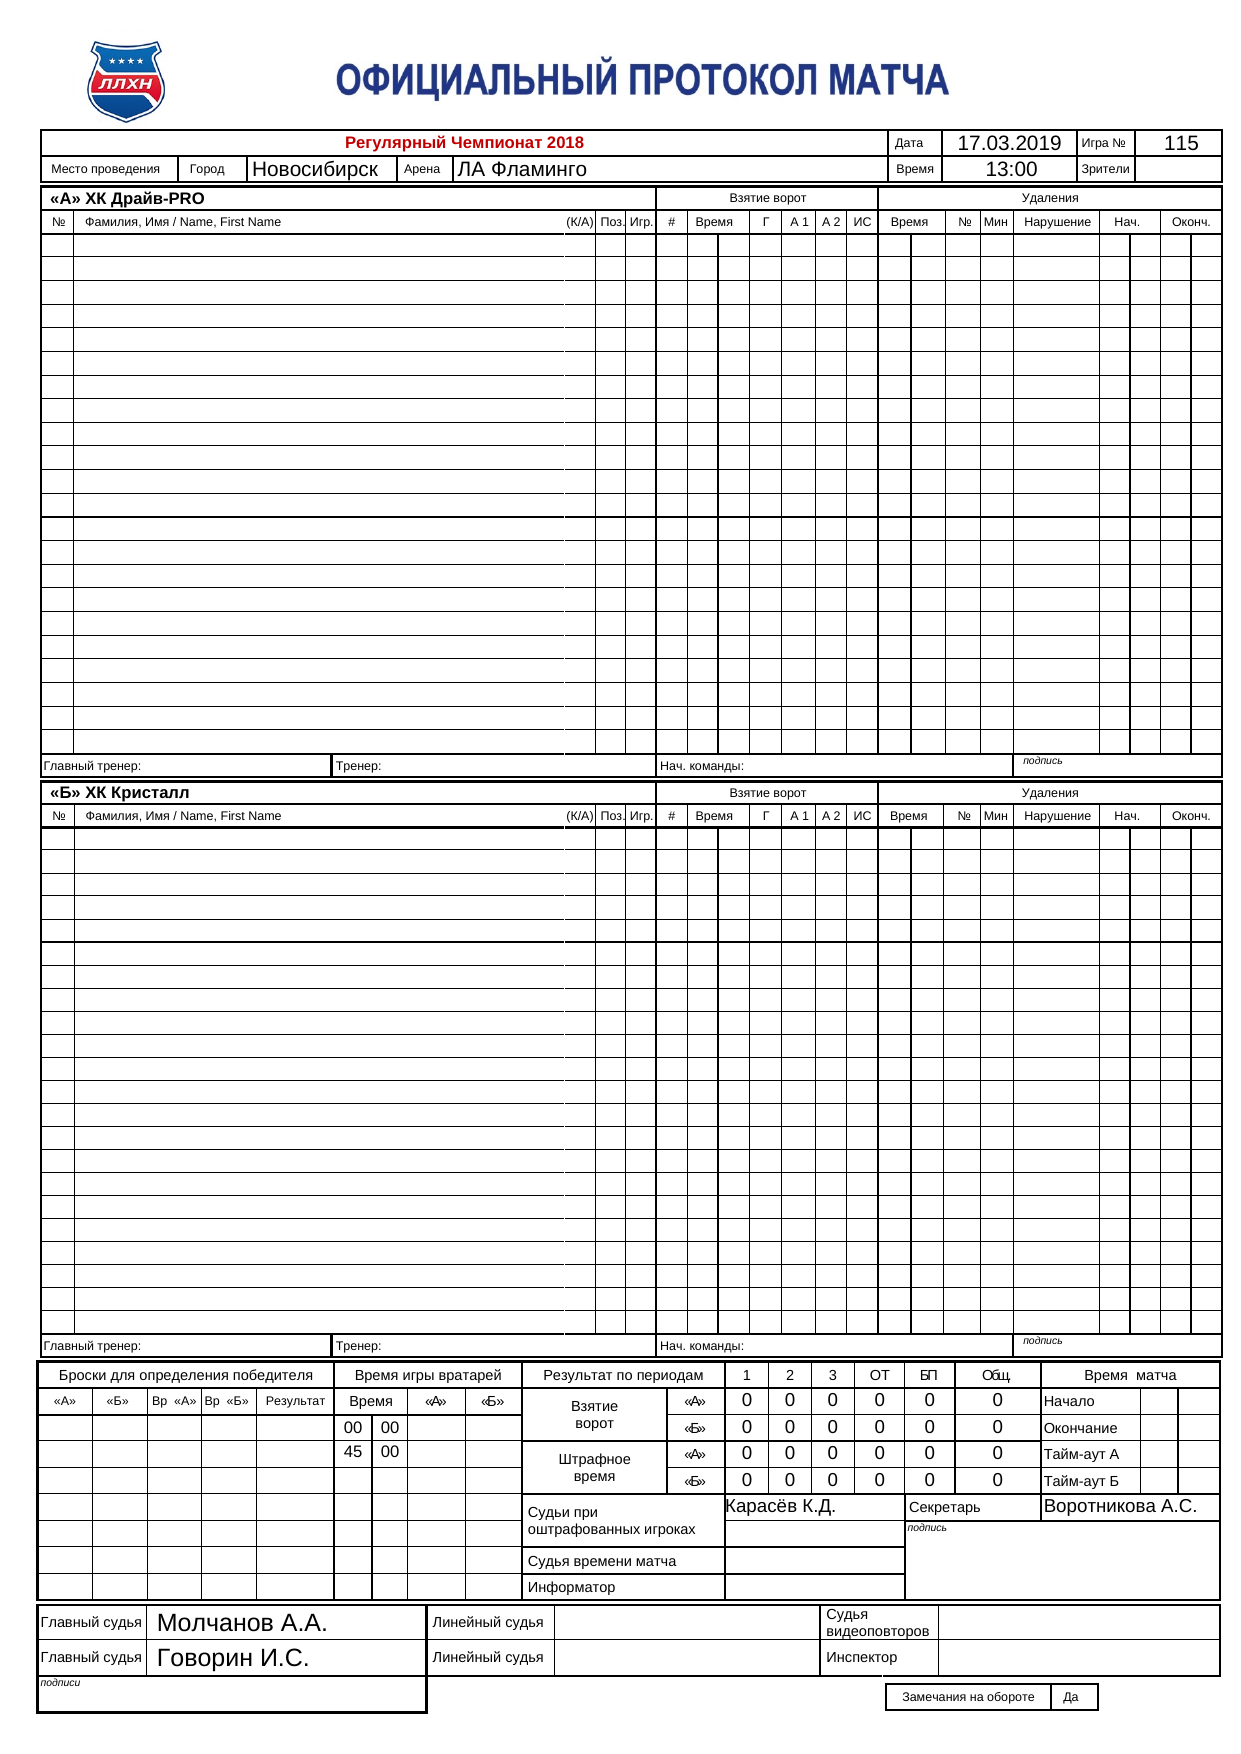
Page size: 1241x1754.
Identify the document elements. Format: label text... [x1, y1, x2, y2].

table_cell [1014, 470, 1099, 493]
table_cell [944, 989, 980, 1011]
table_cell [1100, 1150, 1129, 1172]
table_cell [1131, 850, 1160, 872]
table_cell [1014, 1127, 1099, 1149]
table_cell [74, 446, 564, 469]
table_cell [596, 494, 625, 516]
table_cell [946, 399, 980, 422]
table_cell [626, 1035, 655, 1057]
table_cell [596, 235, 625, 256]
table_cell [688, 470, 717, 493]
table_cell [565, 730, 595, 753]
table_cell [782, 636, 815, 658]
table_cell [782, 494, 815, 516]
table_cell [74, 636, 564, 658]
table_cell [1131, 376, 1160, 398]
table_header Результат по периодам [523, 1363, 724, 1387]
table_cell [1131, 966, 1160, 987]
table_cell [1014, 518, 1099, 540]
table_cell [981, 612, 1013, 634]
table_cell [1100, 1104, 1129, 1126]
table_cell [657, 1035, 687, 1057]
table_cell подпись [1014, 1335, 1221, 1356]
table_header Общ. [956, 1363, 1040, 1387]
table_cell [565, 1311, 595, 1333]
table_cell [944, 1196, 980, 1218]
table_cell [428, 1677, 882, 1711]
table_cell [816, 376, 846, 398]
table_cell [257, 1547, 333, 1573]
table_cell [719, 1058, 749, 1079]
table_cell [42, 541, 73, 564]
table_cell [1192, 1081, 1221, 1103]
table_cell [626, 1242, 655, 1264]
table_header Время игры вратарей [335, 1363, 521, 1387]
table_cell (К/А) [565, 211, 595, 233]
table_cell [1161, 612, 1190, 634]
table_cell [75, 1173, 564, 1195]
table_cell [42, 659, 73, 682]
table_cell [912, 1104, 943, 1126]
table_cell [816, 1219, 846, 1241]
table_cell [750, 1058, 781, 1079]
table_cell [1161, 541, 1190, 564]
table_cell [202, 1574, 256, 1599]
table_cell [1131, 588, 1160, 611]
table_cell [782, 1242, 815, 1264]
table_cell [816, 707, 846, 729]
table_cell [565, 707, 595, 729]
table_cell [816, 896, 846, 918]
table_cell [944, 1035, 980, 1057]
table_cell [946, 423, 980, 445]
table_cell [42, 707, 73, 729]
table_header 17.03.2019 [943, 131, 1076, 155]
table_cell [750, 612, 781, 634]
table_cell [202, 1547, 256, 1573]
table_cell [981, 565, 1013, 587]
table_header 115 [1136, 131, 1221, 155]
table_cell [816, 423, 846, 445]
table_cell [1100, 850, 1129, 872]
table_cell [847, 612, 877, 634]
table_cell [42, 257, 73, 280]
table_cell [981, 1104, 1013, 1126]
table_cell 0 [956, 1442, 1040, 1467]
table_cell [1100, 565, 1129, 587]
table_cell [1100, 399, 1129, 422]
table_cell [42, 829, 74, 849]
table_cell Говорин И.С. [147, 1640, 425, 1675]
table_cell [148, 1574, 201, 1599]
table_cell [42, 1219, 74, 1241]
table_cell [1141, 1415, 1177, 1440]
table_cell [42, 683, 73, 706]
table_cell [75, 1219, 564, 1241]
table_cell [555, 1606, 819, 1639]
table_cell [657, 1311, 687, 1333]
table_cell [688, 281, 717, 303]
table_cell [1161, 1035, 1190, 1057]
table_cell [719, 565, 749, 587]
table_cell [596, 305, 625, 327]
table_cell ЛА Фламинго [454, 157, 887, 181]
table_cell [596, 281, 625, 303]
table_cell [816, 850, 846, 872]
table_cell [75, 1288, 564, 1310]
table_cell [42, 850, 74, 872]
table_cell [782, 850, 815, 872]
table_cell 0 [905, 1389, 954, 1413]
table_cell подпись [1014, 755, 1221, 776]
table_cell [565, 446, 595, 469]
table_cell [1192, 446, 1221, 469]
table_header 2 [769, 1363, 811, 1387]
table_cell [1192, 1288, 1221, 1310]
table_cell [1161, 494, 1190, 516]
table_cell [565, 1288, 595, 1310]
table_cell [688, 1081, 717, 1103]
table_cell [879, 896, 910, 918]
table_cell Начало [1042, 1389, 1140, 1413]
table_cell [93, 1521, 147, 1546]
table_cell [1014, 565, 1099, 587]
table_cell [596, 446, 625, 469]
table_cell [408, 1494, 465, 1520]
table_cell [1161, 829, 1190, 849]
table_cell [596, 1150, 625, 1172]
table_cell [981, 376, 1013, 398]
table_cell [626, 730, 655, 753]
table_cell Время [879, 211, 945, 233]
table_cell [565, 636, 595, 658]
table_cell [1161, 874, 1190, 895]
table_cell [726, 1548, 904, 1573]
table_cell [912, 376, 945, 398]
table_cell [1131, 541, 1160, 564]
table_cell [657, 636, 687, 658]
table_cell [657, 470, 687, 493]
table_cell [1131, 470, 1160, 493]
table_cell [750, 943, 781, 964]
table_cell [1100, 612, 1129, 634]
table_cell [912, 518, 945, 540]
table_cell [1131, 328, 1160, 351]
table_cell [1131, 1150, 1160, 1172]
table_cell [946, 565, 980, 587]
table_cell [1014, 1288, 1099, 1310]
table_cell Поз. [596, 805, 625, 826]
table_cell [912, 328, 945, 351]
table_cell [688, 257, 717, 280]
table_cell [944, 1219, 980, 1241]
table_cell [42, 1196, 74, 1218]
table_cell [257, 1494, 333, 1520]
table_cell [912, 1196, 943, 1218]
table_cell [847, 683, 877, 706]
table_cell [750, 730, 781, 753]
table_cell [1100, 707, 1129, 729]
table_cell [1192, 920, 1221, 941]
table_cell [1192, 707, 1221, 729]
table_cell [657, 494, 687, 516]
table_cell [148, 1521, 201, 1546]
table_cell [719, 1104, 749, 1126]
table_cell Тренер: [333, 755, 655, 776]
table_cell [816, 920, 846, 941]
table_cell [782, 966, 815, 987]
table_cell [1100, 257, 1129, 280]
table_cell [657, 1265, 687, 1287]
table_cell [1179, 1441, 1219, 1467]
table_cell [879, 1288, 910, 1310]
table_cell [657, 850, 687, 872]
table_cell [816, 1104, 846, 1126]
table_cell [782, 1104, 815, 1126]
table_cell [782, 1127, 815, 1149]
table_cell [719, 1173, 749, 1195]
table_cell Судья видеоповторов [821, 1606, 938, 1639]
table_cell [847, 1288, 877, 1310]
table_cell Оконч. [1161, 211, 1221, 233]
table_cell [657, 1242, 687, 1264]
table_cell [782, 376, 815, 398]
table_cell [847, 920, 877, 941]
table_cell [42, 281, 73, 303]
table_cell [719, 1127, 749, 1149]
table_cell 0 [855, 1415, 904, 1440]
table_cell [626, 541, 655, 564]
table_cell [1161, 896, 1190, 918]
table_cell [42, 235, 73, 256]
table_cell [657, 423, 687, 445]
table_cell [719, 896, 749, 918]
table_cell [1192, 1058, 1221, 1079]
table_cell 0 [812, 1389, 854, 1413]
table_cell [1014, 659, 1099, 682]
table_cell [1014, 541, 1099, 564]
table_cell [93, 1416, 147, 1440]
table_cell Взятие ворот [523, 1389, 666, 1440]
table_cell [816, 1265, 846, 1287]
table_cell [944, 920, 980, 941]
table_cell [879, 989, 910, 1011]
table_cell Оконч. [1161, 805, 1221, 826]
table_cell [93, 1547, 147, 1573]
table_cell [688, 1173, 717, 1195]
table_cell № [946, 211, 980, 233]
table_cell [879, 518, 910, 540]
table_cell [1131, 1196, 1160, 1218]
table_cell [1100, 1196, 1129, 1218]
table_cell [1192, 730, 1221, 753]
table_cell [782, 235, 815, 256]
table_cell Зрители [1078, 157, 1134, 181]
table_cell [75, 920, 564, 941]
table_cell [847, 352, 877, 374]
table_cell [657, 707, 687, 729]
table_cell [981, 1288, 1013, 1310]
table_cell [847, 565, 877, 587]
table_cell [626, 989, 655, 1011]
table_cell [1192, 1196, 1221, 1218]
table_cell [688, 305, 717, 327]
table_cell [1100, 494, 1129, 516]
table_cell [596, 1081, 625, 1103]
table_cell # [657, 805, 687, 826]
table_cell [981, 1265, 1013, 1287]
table_cell [74, 730, 564, 753]
table_cell [466, 1547, 521, 1573]
table_cell Время [335, 1389, 407, 1413]
table_cell [565, 588, 595, 611]
table_cell [816, 305, 846, 327]
table_cell [944, 1012, 980, 1033]
table_cell Тайм-аут А [1042, 1441, 1140, 1467]
table_cell [782, 1219, 815, 1241]
table_cell [816, 989, 846, 1011]
table_cell [565, 1242, 595, 1264]
table_cell [847, 1311, 877, 1333]
table_cell [688, 352, 717, 374]
table_cell [719, 541, 749, 564]
table_header 3 [812, 1363, 854, 1387]
table_cell [596, 636, 625, 658]
table_cell [847, 896, 877, 918]
table_cell [1100, 1311, 1129, 1333]
table_cell [1014, 423, 1099, 445]
table_cell [1131, 565, 1160, 587]
table_cell [596, 328, 625, 351]
table_cell [626, 494, 655, 516]
table_cell [39, 1574, 92, 1599]
table_cell [74, 257, 564, 280]
table_cell [719, 989, 749, 1011]
table_cell [565, 305, 595, 327]
table_cell [1131, 257, 1160, 280]
table_cell [1131, 1127, 1160, 1149]
table_cell [912, 235, 945, 256]
table_cell [946, 352, 980, 374]
table_cell [719, 1081, 749, 1103]
table_cell [657, 399, 687, 422]
table_cell [1131, 1012, 1160, 1033]
table_cell [626, 850, 655, 872]
table_cell [596, 588, 625, 611]
table_cell [879, 470, 910, 493]
table_cell [148, 1468, 201, 1493]
table_cell [42, 352, 73, 374]
table_cell [1131, 943, 1160, 964]
table_cell Нач. [1100, 211, 1160, 233]
table_cell [626, 1196, 655, 1218]
table_cell [596, 1288, 625, 1310]
table_cell [1100, 730, 1129, 753]
table_cell [879, 1265, 910, 1287]
table_cell «А» [408, 1389, 465, 1413]
table_cell [1192, 1104, 1221, 1126]
table_cell [42, 423, 73, 445]
table_cell Время [879, 805, 943, 826]
table_cell 0 [726, 1442, 768, 1467]
table_cell [1100, 636, 1129, 658]
table_cell [565, 1219, 595, 1241]
table_cell [719, 636, 749, 658]
table_cell [74, 305, 564, 327]
table_cell [782, 1265, 815, 1287]
table_cell [626, 352, 655, 374]
table_cell [335, 1547, 371, 1573]
table_cell [1131, 423, 1160, 445]
table_cell [1014, 896, 1099, 918]
table_cell Фамилия, Имя / Name, First Name [74, 211, 565, 233]
table_cell [626, 612, 655, 634]
table_cell [981, 707, 1013, 729]
table_cell [1014, 1311, 1099, 1333]
table_cell [946, 257, 980, 280]
table_cell [75, 1150, 564, 1172]
table_cell [657, 989, 687, 1011]
table_cell [879, 943, 910, 964]
table_cell 45 [335, 1441, 371, 1467]
table_cell [335, 1468, 371, 1493]
table_cell [565, 683, 595, 706]
table_cell [1014, 376, 1099, 398]
table_cell [596, 352, 625, 374]
table_cell [912, 1265, 943, 1287]
table_cell [565, 920, 595, 941]
table_cell [912, 494, 945, 516]
table_cell [688, 1196, 717, 1218]
table_cell [39, 1416, 92, 1440]
table_cell [93, 1494, 147, 1520]
table_cell [657, 352, 687, 374]
table_cell [719, 399, 749, 422]
table_cell [981, 874, 1013, 895]
table_cell [912, 1219, 943, 1241]
table_cell Судьи при оштрафованных игроках [523, 1495, 724, 1546]
table_cell [1100, 1012, 1129, 1033]
table_cell [944, 1150, 980, 1172]
table_cell [847, 1081, 877, 1103]
table_cell [565, 874, 595, 895]
table_cell [596, 896, 625, 918]
table_cell [944, 1288, 980, 1310]
table_cell [946, 541, 980, 564]
table_cell [750, 636, 781, 658]
table_cell Вр «А» [148, 1389, 201, 1413]
table_cell [1161, 257, 1190, 280]
table_cell [847, 989, 877, 1011]
table_cell [1014, 1012, 1099, 1033]
table_cell [816, 541, 846, 564]
table_cell [879, 494, 910, 516]
table_cell [688, 1127, 717, 1149]
table_cell [39, 1494, 92, 1520]
table_cell [565, 1012, 595, 1033]
table_header Замечания на обороте [887, 1685, 1050, 1709]
table_cell [688, 943, 717, 964]
table_cell [596, 612, 625, 634]
table_cell [596, 1127, 625, 1149]
table_cell [657, 943, 687, 964]
table_cell [688, 1104, 717, 1126]
table_cell [1161, 281, 1190, 303]
table_cell [74, 281, 564, 303]
table_cell [408, 1521, 465, 1546]
table_cell Тайм-аут Б [1042, 1468, 1140, 1493]
table_cell [657, 518, 687, 540]
table_cell [1100, 305, 1129, 327]
table_cell [688, 1012, 717, 1033]
table_cell 00 [373, 1416, 407, 1440]
table_cell [74, 352, 564, 374]
table_cell [1131, 1219, 1160, 1241]
table_cell [1161, 235, 1190, 256]
table_cell [981, 1173, 1013, 1195]
table_cell [750, 1012, 781, 1033]
table_cell [719, 352, 749, 374]
table_cell [565, 1035, 595, 1057]
table_cell [750, 1288, 781, 1310]
table_cell [626, 281, 655, 303]
table_cell [944, 1173, 980, 1195]
table_cell [657, 446, 687, 469]
table_cell [1100, 966, 1129, 987]
table_cell [879, 1012, 910, 1033]
table_cell [75, 1012, 564, 1033]
table_cell [847, 874, 877, 895]
table_cell [1192, 423, 1221, 445]
table_cell [466, 1468, 521, 1493]
table_cell [1161, 636, 1190, 658]
table_cell [688, 565, 717, 587]
table_cell [75, 943, 564, 964]
table_cell [782, 943, 815, 964]
table_cell [912, 896, 943, 918]
table_cell [1192, 588, 1221, 611]
table_cell [879, 1104, 910, 1126]
table_cell [93, 1574, 147, 1599]
table_cell [912, 305, 945, 327]
table_cell [688, 1265, 717, 1287]
table_cell [688, 966, 717, 987]
table_cell [719, 874, 749, 895]
table_cell [39, 1521, 92, 1546]
table_cell [981, 636, 1013, 658]
table_cell [782, 352, 815, 374]
table_cell [1100, 328, 1129, 351]
table_cell [1131, 659, 1160, 682]
table_cell [719, 1288, 749, 1310]
table_cell [879, 328, 910, 351]
table_cell [879, 423, 910, 445]
table_cell [1141, 1441, 1177, 1467]
table_header ОТ [855, 1363, 904, 1387]
table_cell [1131, 235, 1160, 256]
table_cell [1100, 1288, 1129, 1310]
table_cell [657, 612, 687, 634]
table_cell [981, 1196, 1013, 1218]
table_cell [944, 850, 980, 872]
table_cell [657, 966, 687, 987]
table_cell «Б » [466, 1389, 521, 1413]
table_cell [75, 1265, 564, 1287]
table_cell [1100, 470, 1129, 493]
table_cell [565, 1058, 595, 1079]
table_header «А» ХК Драйв-PRO [42, 188, 655, 209]
table_cell [816, 518, 846, 540]
table_cell [74, 399, 564, 422]
table_cell [1161, 446, 1190, 469]
table_cell [946, 588, 980, 611]
table_cell [912, 1058, 943, 1079]
table_cell [1131, 1104, 1160, 1126]
table_cell [1131, 446, 1160, 469]
table_cell [1131, 1081, 1160, 1103]
table_cell [688, 829, 717, 849]
table_cell [946, 376, 980, 398]
table_cell [626, 1150, 655, 1172]
table_cell [981, 850, 1013, 872]
table_cell [719, 423, 749, 445]
table_cell [847, 1242, 877, 1264]
table_cell [847, 659, 877, 682]
table_cell [719, 305, 749, 327]
table_cell [75, 1127, 564, 1149]
table_cell [688, 1311, 717, 1333]
table_cell [981, 1242, 1013, 1264]
table_cell [1100, 683, 1129, 706]
table_cell [335, 1521, 371, 1546]
table_cell [912, 257, 945, 280]
table_cell [981, 829, 1013, 849]
table_cell [879, 1035, 910, 1057]
table_cell [939, 1640, 1219, 1675]
table_cell [879, 1173, 910, 1195]
table_cell [981, 1081, 1013, 1103]
table_cell [816, 636, 846, 658]
table_cell [944, 874, 980, 895]
table_cell [847, 1196, 877, 1218]
table_cell [1014, 636, 1099, 658]
table_cell [42, 1242, 74, 1264]
table_cell [944, 1058, 980, 1079]
table_cell [1014, 612, 1099, 634]
table_cell Воротникова А.С. [1042, 1495, 1219, 1520]
table_cell [750, 1219, 781, 1241]
table_cell [912, 1150, 943, 1172]
table_cell [816, 1288, 846, 1310]
table_cell [626, 1081, 655, 1103]
table_cell [981, 943, 1013, 964]
table_cell [257, 1574, 333, 1599]
table_cell [1014, 1058, 1099, 1079]
table_cell [719, 1012, 749, 1033]
table_cell [912, 1311, 943, 1333]
table_cell [74, 494, 564, 516]
table_cell Время [688, 805, 749, 826]
table_cell [782, 874, 815, 895]
table_cell 0 [956, 1415, 1040, 1440]
table_cell Нач. [1100, 805, 1160, 826]
table_cell [596, 1058, 625, 1079]
table_cell [912, 541, 945, 564]
table_cell [847, 943, 877, 964]
table_cell [42, 636, 73, 658]
table_cell [1161, 1311, 1190, 1333]
table_cell [816, 281, 846, 303]
table_cell [1100, 235, 1129, 256]
table_cell [912, 399, 945, 422]
table_cell [1161, 1104, 1190, 1126]
table_cell [750, 874, 781, 895]
table_cell [847, 850, 877, 872]
table_header БП [905, 1363, 954, 1387]
table_cell 00 [335, 1416, 371, 1440]
table_cell [688, 920, 717, 941]
table_cell [912, 1012, 943, 1033]
table_cell [782, 588, 815, 611]
table_cell [1179, 1389, 1219, 1413]
table_cell [879, 281, 910, 303]
table_cell [1161, 1219, 1190, 1241]
table_cell [657, 1104, 687, 1126]
table_cell [565, 850, 595, 872]
table_cell [75, 874, 564, 895]
table_cell [466, 1494, 521, 1520]
table_cell [596, 257, 625, 280]
table_cell [946, 612, 980, 634]
table_cell [879, 376, 910, 398]
table_cell [816, 1012, 846, 1033]
table_cell [981, 305, 1013, 327]
table_cell [847, 281, 877, 303]
table_cell [1131, 636, 1160, 658]
table_cell [1192, 683, 1221, 706]
table_cell [847, 1035, 877, 1057]
table_cell [596, 730, 625, 753]
table_cell [719, 235, 749, 256]
table_cell [626, 1173, 655, 1195]
table_cell [1161, 588, 1190, 611]
table_cell [626, 376, 655, 398]
table_cell [847, 1127, 877, 1149]
table_cell [1161, 352, 1190, 374]
table_cell [626, 683, 655, 706]
table_cell [847, 588, 877, 611]
table_cell [879, 707, 910, 729]
table_cell [750, 281, 781, 303]
table_cell [912, 829, 943, 849]
table_cell [1100, 829, 1129, 849]
table_cell [719, 920, 749, 941]
table_cell [879, 399, 910, 422]
table_cell [782, 1058, 815, 1079]
table_cell [912, 707, 945, 729]
table_cell [981, 730, 1013, 753]
table_cell [879, 636, 910, 658]
table_cell [782, 1081, 815, 1103]
table_cell [42, 1311, 74, 1333]
table_cell [782, 1035, 815, 1057]
table_cell [688, 730, 717, 753]
table_cell [1141, 1389, 1177, 1413]
table_cell «А» [668, 1389, 724, 1413]
table_cell [596, 659, 625, 682]
table_cell [912, 612, 945, 634]
table_cell [565, 470, 595, 493]
table_cell [847, 707, 877, 729]
table_cell [688, 1058, 717, 1079]
table_cell [466, 1416, 521, 1440]
table_cell [1192, 257, 1221, 280]
table_cell (К/А) [565, 805, 595, 826]
table_cell [750, 565, 781, 587]
table_cell [565, 281, 595, 303]
table_header 1 [726, 1363, 768, 1387]
table_cell «Б» [93, 1389, 147, 1413]
table_cell [944, 829, 980, 849]
table_cell [657, 305, 687, 327]
table_cell [816, 1127, 846, 1149]
table_cell Главный тренер: [42, 1335, 330, 1356]
table_cell [74, 588, 564, 611]
table_cell [981, 352, 1013, 374]
table_cell [596, 683, 625, 706]
table_cell [75, 1196, 564, 1218]
table_cell [912, 423, 945, 445]
table_cell [816, 829, 846, 849]
table_cell [847, 328, 877, 351]
table_cell [565, 1150, 595, 1172]
table_cell [912, 1242, 943, 1264]
table_cell [42, 1150, 74, 1172]
table_cell 0 [905, 1442, 954, 1467]
table_cell ИС [847, 211, 877, 233]
table_cell [981, 1058, 1013, 1079]
table_cell [555, 1640, 819, 1675]
table_cell [657, 920, 687, 941]
table_cell [1014, 707, 1099, 729]
table_cell [1161, 328, 1190, 351]
table_cell [816, 1173, 846, 1195]
table_cell [879, 1058, 910, 1079]
table_cell [1014, 1173, 1099, 1195]
table_cell [596, 874, 625, 895]
table_cell [816, 966, 846, 987]
table_cell [596, 470, 625, 493]
table_cell 00 [373, 1441, 407, 1467]
table_cell [688, 612, 717, 634]
table_cell [74, 376, 564, 398]
table_cell [847, 399, 877, 422]
table_cell [565, 328, 595, 351]
table_header Броски для определения победителя [39, 1363, 333, 1387]
table_cell [1161, 1058, 1190, 1079]
table_cell [408, 1468, 465, 1493]
table_cell 0 [812, 1442, 854, 1467]
table_cell [1161, 966, 1190, 987]
table_cell [1192, 1265, 1221, 1287]
table_cell Инспектор [821, 1640, 938, 1675]
table_cell [750, 399, 781, 422]
table_cell [782, 612, 815, 634]
table_cell [816, 257, 846, 280]
table_cell [657, 683, 687, 706]
table_cell [719, 730, 749, 753]
table_cell Главный судья [39, 1606, 146, 1639]
table_cell [782, 1012, 815, 1033]
table_cell [944, 1081, 980, 1103]
table_cell [912, 588, 945, 611]
table_cell [626, 966, 655, 987]
table_cell [626, 257, 655, 280]
table_cell [1014, 966, 1099, 987]
table_cell [626, 920, 655, 941]
table_cell [750, 376, 781, 398]
table_cell [750, 707, 781, 729]
table_cell [912, 1035, 943, 1057]
table_cell Главный судья [39, 1640, 146, 1675]
table_cell [688, 446, 717, 469]
table_cell [1192, 470, 1221, 493]
table_cell [1100, 874, 1129, 895]
table_cell Время [688, 211, 749, 233]
table_cell [946, 683, 980, 706]
table_cell [1100, 518, 1129, 540]
table_cell [750, 257, 781, 280]
table_cell [750, 1173, 781, 1195]
table_cell [1131, 874, 1160, 895]
table_cell [1192, 352, 1221, 374]
table_cell А 2 [816, 211, 846, 233]
table_cell [373, 1574, 407, 1599]
table_cell [1161, 1173, 1190, 1195]
table_cell [719, 1035, 749, 1057]
table_cell [719, 281, 749, 303]
table_cell [1161, 1265, 1190, 1287]
table_header Игра № [1078, 131, 1134, 155]
table_cell [816, 399, 846, 422]
table_cell [75, 989, 564, 1011]
table_cell [847, 518, 877, 540]
table_cell А 2 [816, 805, 846, 826]
table_cell [1161, 518, 1190, 540]
table_cell [750, 328, 781, 351]
table_cell [912, 352, 945, 374]
table_cell [1131, 1035, 1160, 1057]
table_cell [596, 541, 625, 564]
table_cell [981, 399, 1013, 422]
table_cell [782, 423, 815, 445]
table_cell [981, 1012, 1013, 1033]
table_cell [626, 1311, 655, 1333]
table_cell [202, 1441, 256, 1467]
table_cell [1192, 399, 1221, 422]
table_cell [202, 1416, 256, 1440]
table_cell [688, 683, 717, 706]
table_cell [466, 1441, 521, 1467]
table_cell [816, 1311, 846, 1333]
table_cell [657, 588, 687, 611]
table_cell [93, 1441, 147, 1467]
table_cell «Б» [668, 1468, 724, 1493]
table_cell [981, 659, 1013, 682]
table_cell [626, 565, 655, 587]
table_cell [847, 541, 877, 564]
table_cell [626, 446, 655, 469]
table_cell [816, 328, 846, 351]
table_cell [816, 874, 846, 895]
table_cell 0 [726, 1468, 768, 1493]
table_cell [1014, 588, 1099, 611]
table_cell [816, 494, 846, 516]
table_cell [847, 1150, 877, 1172]
table_cell [74, 423, 564, 445]
table_cell [565, 518, 595, 540]
table_cell [1014, 494, 1099, 516]
table_cell [1100, 423, 1129, 445]
table_cell [719, 1242, 749, 1264]
table_cell [719, 494, 749, 516]
table_cell [1192, 494, 1221, 516]
table_cell [335, 1494, 371, 1520]
table_cell [1014, 235, 1099, 256]
table_cell [74, 659, 564, 682]
table_cell [946, 235, 980, 256]
table_cell Г [750, 211, 781, 233]
table_cell [626, 1127, 655, 1149]
table_cell [1136, 157, 1221, 181]
table_cell [816, 943, 846, 964]
table_cell [688, 235, 717, 256]
table_cell [565, 376, 595, 398]
table_cell [596, 943, 625, 964]
table_cell [719, 328, 749, 351]
table_cell [657, 328, 687, 351]
table_cell [719, 966, 749, 987]
table_cell [1161, 1127, 1190, 1149]
table_cell [1100, 920, 1129, 941]
table_cell [912, 1081, 943, 1103]
table_cell [1179, 1468, 1219, 1493]
table_cell [782, 281, 815, 303]
table_cell [1014, 352, 1099, 374]
table_cell Вр «Б» [202, 1389, 256, 1413]
table_cell [1100, 1127, 1129, 1149]
table_cell [565, 829, 595, 849]
table_cell [42, 1173, 74, 1195]
table_cell [42, 989, 74, 1011]
table_cell [74, 470, 564, 493]
table_cell Мин [981, 211, 1013, 233]
table_cell [1192, 636, 1221, 658]
table_cell 0 [769, 1442, 811, 1467]
table_cell [148, 1441, 201, 1467]
table_cell [981, 281, 1013, 303]
table_cell [75, 829, 564, 849]
table_cell Секретарь [906, 1495, 1040, 1520]
table_cell [912, 565, 945, 587]
table_cell [1161, 989, 1190, 1011]
table_cell [42, 1012, 74, 1033]
table_cell [1192, 305, 1221, 327]
table_cell [626, 1265, 655, 1287]
table_cell [816, 730, 846, 753]
table_cell [847, 730, 877, 753]
table_cell [42, 305, 73, 327]
table_cell [1100, 446, 1129, 469]
table_cell [42, 920, 74, 941]
table_cell [1100, 1242, 1129, 1264]
table_cell [912, 659, 945, 682]
table_cell [688, 659, 717, 682]
table_cell [1100, 1173, 1129, 1195]
table_cell [626, 1058, 655, 1079]
table_cell [466, 1574, 521, 1599]
table_cell [879, 565, 910, 587]
table_cell [879, 235, 910, 256]
table_cell [782, 257, 815, 280]
table_cell [726, 1521, 904, 1546]
table_cell [719, 376, 749, 398]
table_cell [782, 829, 815, 849]
table_cell [1192, 1012, 1221, 1033]
table_cell [782, 399, 815, 422]
table_cell [847, 1012, 877, 1033]
table_cell [408, 1441, 465, 1467]
table_cell [688, 636, 717, 658]
table_cell [408, 1547, 465, 1573]
table_cell [596, 376, 625, 398]
table_cell [912, 1288, 943, 1310]
table_cell [626, 659, 655, 682]
table_cell [816, 683, 846, 706]
table_cell [816, 1196, 846, 1218]
table_cell [1100, 989, 1129, 1011]
table_cell [912, 730, 945, 753]
table_cell [944, 943, 980, 964]
table_cell [42, 399, 73, 422]
table_cell [946, 518, 980, 540]
table_cell [596, 1311, 625, 1333]
table_cell [847, 636, 877, 658]
table_cell [75, 1035, 564, 1057]
table_cell [688, 588, 717, 611]
table_cell [981, 328, 1013, 351]
table_cell [257, 1416, 333, 1440]
table_cell [981, 1127, 1013, 1149]
table_cell [816, 612, 846, 634]
table_cell [981, 1311, 1013, 1333]
table_header Взятие ворот [657, 188, 877, 209]
table_cell [946, 707, 980, 729]
table_cell [750, 966, 781, 987]
table_cell [373, 1547, 407, 1573]
table_cell [565, 612, 595, 634]
table_cell [626, 707, 655, 729]
table_cell [879, 1242, 910, 1264]
table_cell [596, 399, 625, 422]
table_cell [847, 1173, 877, 1195]
table_cell [42, 588, 73, 611]
table_cell [688, 541, 717, 564]
table_cell [816, 1242, 846, 1264]
table_cell [912, 920, 943, 941]
table_cell [42, 494, 73, 516]
table_cell Главный тренер: [42, 755, 330, 776]
table_cell [726, 1575, 904, 1599]
table_cell [750, 494, 781, 516]
table_cell [879, 1127, 910, 1149]
table_cell [1161, 423, 1190, 445]
table_cell [879, 588, 910, 611]
table_cell [1192, 1173, 1221, 1195]
table_cell [1014, 943, 1099, 964]
table_cell [1131, 707, 1160, 729]
table_cell [565, 565, 595, 587]
table_cell [1100, 896, 1129, 918]
table_cell [912, 1127, 943, 1149]
table_cell [42, 518, 73, 540]
table_cell [750, 1035, 781, 1057]
table_cell [750, 1196, 781, 1218]
table_cell [883, 1677, 1220, 1681]
table_cell [1161, 1196, 1190, 1218]
table_cell № [944, 805, 980, 826]
table_cell [75, 1311, 564, 1333]
table_cell [981, 896, 1013, 918]
table_cell [879, 1081, 910, 1103]
table_cell [626, 518, 655, 540]
table_cell [75, 1242, 564, 1264]
table_cell [1014, 874, 1099, 895]
table_cell [657, 541, 687, 564]
table_cell [74, 707, 564, 729]
table_cell [1192, 1150, 1221, 1172]
table_cell [688, 1219, 717, 1241]
table_cell [1161, 1242, 1190, 1264]
table_cell [944, 1127, 980, 1149]
table_cell [626, 1104, 655, 1126]
table_cell [657, 829, 687, 849]
table_cell [657, 1150, 687, 1172]
table_cell [657, 257, 687, 280]
table_cell [1014, 989, 1099, 1011]
table_cell [626, 235, 655, 256]
table_cell Мин [981, 805, 1013, 826]
table_cell [981, 541, 1013, 564]
table_cell [202, 1521, 256, 1546]
table_cell [1161, 850, 1190, 872]
table_cell [719, 683, 749, 706]
table_cell [879, 659, 910, 682]
table_cell [1014, 1242, 1099, 1264]
table_cell [596, 829, 625, 849]
table_cell [719, 659, 749, 682]
table_cell [688, 328, 717, 351]
table_cell [719, 518, 749, 540]
table_cell [408, 1574, 465, 1599]
table_cell [257, 1468, 333, 1493]
table_cell [1131, 1288, 1160, 1310]
table_cell [657, 874, 687, 895]
table_cell [816, 446, 846, 469]
table_header Да [1052, 1685, 1097, 1709]
table_cell [688, 850, 717, 872]
table_cell [565, 1104, 595, 1126]
table_cell [42, 943, 74, 964]
table_cell [1192, 896, 1221, 918]
table_cell [1014, 281, 1099, 303]
table_cell [944, 1265, 980, 1287]
table_cell [565, 896, 595, 918]
table_cell Г [750, 805, 781, 826]
table_cell [42, 1104, 74, 1126]
table_cell [42, 1127, 74, 1149]
table_cell [1131, 1311, 1160, 1333]
table_cell [1192, 518, 1221, 540]
table_header Удаления [879, 783, 1221, 803]
table_header Регулярный Чемпионат 2018 [42, 131, 887, 155]
table_cell [816, 659, 846, 682]
table_cell 0 [726, 1415, 768, 1440]
table_cell [719, 470, 749, 493]
table_cell [688, 494, 717, 516]
table_cell [596, 423, 625, 445]
table_cell [816, 565, 846, 587]
table_cell [946, 494, 980, 516]
table_cell 13:00 [943, 157, 1076, 181]
table_cell Игр. [626, 211, 655, 233]
table_cell [912, 850, 943, 872]
table_cell [750, 305, 781, 327]
table_cell [912, 943, 943, 964]
table_cell [719, 1150, 749, 1172]
table_cell Окончание [1042, 1415, 1140, 1440]
table_cell [565, 257, 595, 280]
table_cell 0 [769, 1415, 811, 1440]
table_cell [946, 470, 980, 493]
table_cell [688, 1035, 717, 1057]
table_cell [981, 1035, 1013, 1057]
table_cell [657, 376, 687, 398]
table_cell [816, 1081, 846, 1103]
table_cell [39, 1441, 92, 1467]
table_cell [74, 612, 564, 634]
table_cell [1014, 1196, 1099, 1218]
table_cell [657, 1196, 687, 1218]
table_cell [42, 1288, 74, 1310]
table_cell [596, 850, 625, 872]
table_cell [1192, 235, 1221, 256]
table_cell [847, 494, 877, 516]
table_cell Фамилия, Имя / Name, First Name [75, 805, 565, 826]
table_cell [74, 518, 564, 540]
table_cell [1131, 1173, 1160, 1195]
table_cell [879, 966, 910, 987]
table_cell [1131, 1265, 1160, 1287]
table_cell [626, 943, 655, 964]
table_cell [565, 494, 595, 516]
table_cell [1161, 1012, 1190, 1033]
table_cell [719, 1311, 749, 1333]
table_cell [981, 1219, 1013, 1241]
table_cell 0 [905, 1468, 954, 1493]
table_cell [626, 874, 655, 895]
table_cell «Б» [668, 1415, 724, 1440]
table_cell [879, 1196, 910, 1218]
table_cell [596, 1035, 625, 1057]
table_cell [946, 636, 980, 658]
table_cell [596, 920, 625, 941]
table_cell [879, 1311, 910, 1333]
table_cell [688, 1288, 717, 1310]
table_cell [1131, 612, 1160, 634]
table_cell [750, 683, 781, 706]
table_cell [596, 1012, 625, 1033]
table_cell [626, 1288, 655, 1310]
table_cell [1192, 966, 1221, 987]
table_cell [1192, 989, 1221, 1011]
table_cell [626, 305, 655, 327]
table_cell [847, 1219, 877, 1241]
table_cell [657, 659, 687, 682]
table_cell Новосибирск [248, 157, 396, 181]
table_cell [565, 1081, 595, 1103]
table_cell [657, 1127, 687, 1149]
table_cell [1192, 1035, 1221, 1057]
table_cell [1161, 305, 1190, 327]
table_cell [782, 896, 815, 918]
table_cell [750, 1265, 781, 1287]
table_cell [1131, 920, 1160, 941]
table_cell [912, 683, 945, 706]
table_cell [565, 1173, 595, 1195]
table_cell [847, 1058, 877, 1079]
table_cell [42, 896, 74, 918]
table_cell [782, 989, 815, 1011]
table_cell # [657, 211, 687, 233]
table_cell [202, 1468, 256, 1493]
table_cell [816, 588, 846, 611]
table_cell [981, 518, 1013, 540]
table_cell [1100, 1265, 1129, 1287]
table_cell [879, 850, 910, 872]
table_cell [847, 446, 877, 469]
table_cell [688, 518, 717, 540]
table_cell [626, 470, 655, 493]
table_cell [981, 920, 1013, 941]
table_cell [879, 541, 910, 564]
table_cell [1100, 1058, 1129, 1079]
table_cell [75, 896, 564, 918]
table_cell [782, 565, 815, 587]
table_cell [1161, 376, 1190, 398]
table_cell [75, 1081, 564, 1103]
table_cell [782, 683, 815, 706]
table_cell «А» [39, 1389, 92, 1413]
table_cell [688, 376, 717, 398]
table_cell [1100, 588, 1129, 611]
table_cell [1100, 659, 1129, 682]
table_cell Поз. [596, 211, 625, 233]
table_cell [946, 281, 980, 303]
table_cell [847, 257, 877, 280]
table_cell [1131, 730, 1160, 753]
table_header Взятие ворот [657, 783, 877, 803]
table_cell Нарушение [1014, 805, 1099, 826]
table_cell [782, 541, 815, 564]
table_cell [750, 1081, 781, 1103]
table_cell [1161, 1150, 1190, 1172]
table_cell [565, 235, 595, 256]
table_cell [847, 1104, 877, 1126]
table_cell [946, 446, 980, 469]
table_cell [1100, 352, 1129, 374]
table_cell [257, 1521, 333, 1546]
table_cell [1192, 943, 1221, 964]
table_cell [657, 1288, 687, 1310]
table_cell [657, 1058, 687, 1079]
table_cell [657, 896, 687, 918]
table_cell [1014, 328, 1099, 351]
table_cell [657, 730, 687, 753]
table_cell Игр. [626, 805, 655, 826]
table_cell [1192, 376, 1221, 398]
table_cell [939, 1606, 1219, 1639]
table_cell [750, 588, 781, 611]
table_cell № [42, 211, 73, 233]
table_cell Результат [257, 1389, 333, 1413]
table_cell [657, 1012, 687, 1033]
table_cell [847, 829, 877, 849]
table_cell [1131, 518, 1160, 540]
table_cell [93, 1468, 147, 1493]
table_cell [879, 612, 910, 634]
table_cell [981, 235, 1013, 256]
table_cell [1014, 399, 1099, 422]
table_cell [981, 423, 1013, 445]
table_cell [944, 896, 980, 918]
table_cell [912, 446, 945, 469]
table_cell [816, 1150, 846, 1172]
table_cell Карасёв К.Д. [726, 1495, 904, 1520]
table_cell [944, 966, 980, 987]
table_cell [750, 518, 781, 540]
table_cell [565, 659, 595, 682]
table_cell 0 [855, 1468, 904, 1493]
table_cell [981, 966, 1013, 987]
table_cell [1014, 1219, 1099, 1241]
table_cell Время [889, 157, 941, 181]
table_cell [596, 1219, 625, 1241]
table_cell [1131, 829, 1160, 849]
table_cell [879, 305, 910, 327]
table_cell [373, 1494, 407, 1520]
table_cell 0 [956, 1468, 1040, 1493]
table_cell Молчанов А.А. [147, 1606, 425, 1639]
table_cell [981, 588, 1013, 611]
table_cell [74, 328, 564, 351]
table_cell [42, 1058, 74, 1079]
table_cell [596, 989, 625, 1011]
table_cell [148, 1547, 201, 1573]
table_cell [782, 920, 815, 941]
table_cell [782, 1150, 815, 1172]
table_cell [1131, 399, 1160, 422]
table_cell [879, 1219, 910, 1241]
table_cell [565, 352, 595, 374]
table_cell [879, 920, 910, 941]
table_cell [719, 1219, 749, 1241]
table_cell [750, 541, 781, 564]
table_cell [688, 989, 717, 1011]
table_cell [750, 1150, 781, 1172]
table_cell [657, 281, 687, 303]
table_cell [1014, 1265, 1099, 1287]
table_cell [1192, 1219, 1221, 1241]
table_cell [719, 829, 749, 849]
table_cell [42, 874, 74, 895]
table_cell [75, 1058, 564, 1079]
table_cell [596, 1242, 625, 1264]
table_cell [626, 896, 655, 918]
table_cell [596, 565, 625, 587]
table_cell [879, 257, 910, 280]
table_cell [847, 305, 877, 327]
table_cell [847, 966, 877, 987]
table_cell [626, 829, 655, 849]
table_cell [782, 305, 815, 327]
table_cell [1161, 659, 1190, 682]
table_cell 0 [812, 1468, 854, 1493]
table_cell 0 [956, 1389, 1040, 1413]
table_cell подпись [906, 1522, 1219, 1599]
table_cell [42, 328, 73, 351]
table_cell [1192, 659, 1221, 682]
table_cell [750, 1127, 781, 1149]
table_cell [657, 1219, 687, 1241]
table_cell [565, 423, 595, 445]
table_cell [1100, 1219, 1129, 1241]
table_cell [1192, 829, 1221, 849]
picture [5, 28, 1179, 129]
table_cell [688, 874, 717, 895]
table_cell [42, 565, 73, 587]
table_cell Информатор [523, 1575, 724, 1599]
table_cell [626, 423, 655, 445]
table_cell Место проведения [42, 157, 177, 181]
table_cell [1192, 1311, 1221, 1333]
table_cell [750, 446, 781, 469]
table_cell [1179, 1415, 1219, 1440]
table_cell [782, 659, 815, 682]
table_cell [912, 989, 943, 1011]
table_cell [879, 829, 910, 849]
table_cell Судья времени матча [523, 1548, 724, 1573]
table_cell Город [179, 157, 246, 181]
table_cell [750, 896, 781, 918]
table_cell [1161, 943, 1190, 964]
table_cell [1161, 565, 1190, 587]
table_cell [946, 328, 980, 351]
table_cell подписи [39, 1677, 425, 1711]
table_cell [1131, 896, 1160, 918]
table_cell [1192, 612, 1221, 634]
table_cell [1014, 850, 1099, 872]
table_cell [782, 707, 815, 729]
table_cell [373, 1468, 407, 1493]
table_cell [782, 518, 815, 540]
table_cell [981, 257, 1013, 280]
table_cell [74, 565, 564, 587]
table_cell [981, 446, 1013, 469]
table_cell [1014, 257, 1099, 280]
table_cell 0 [855, 1442, 904, 1467]
table_cell 0 [812, 1415, 854, 1440]
table_header Удаления [879, 188, 1221, 209]
table_cell [626, 636, 655, 658]
table_cell [1014, 683, 1099, 706]
table_cell [1192, 874, 1221, 895]
table_cell [565, 1265, 595, 1287]
table_cell [750, 829, 781, 849]
table_cell [1161, 399, 1190, 422]
table_cell [565, 399, 595, 422]
table_cell [1014, 305, 1099, 327]
table_cell [879, 730, 910, 753]
table_cell [1099, 1682, 1220, 1711]
table_cell [719, 588, 749, 611]
table_cell [74, 541, 564, 564]
table_cell [1131, 281, 1160, 303]
table_cell [1161, 730, 1190, 753]
table_cell Тренер: [333, 1335, 655, 1356]
table_cell Штрафное время [523, 1442, 666, 1493]
table_cell [657, 235, 687, 256]
table_cell [565, 541, 595, 564]
table_cell ИС [847, 805, 877, 826]
table_cell [1131, 683, 1160, 706]
table_cell [42, 730, 73, 753]
table_cell [816, 1035, 846, 1057]
table_cell [879, 446, 910, 469]
table_cell [257, 1441, 333, 1467]
table_cell [782, 1288, 815, 1310]
table_cell [74, 235, 564, 256]
table_cell [335, 1574, 371, 1599]
table_cell [1131, 352, 1160, 374]
table_cell [719, 257, 749, 280]
table_cell [946, 659, 980, 682]
table_cell [148, 1416, 201, 1440]
table_cell [596, 1173, 625, 1195]
table_cell [946, 305, 980, 327]
table_cell [750, 989, 781, 1011]
table_cell [688, 1150, 717, 1172]
table_cell [847, 376, 877, 398]
table_cell [596, 966, 625, 987]
table_cell [1100, 943, 1129, 964]
table_cell [466, 1521, 521, 1546]
table_cell [944, 1311, 980, 1333]
table_cell [1014, 1104, 1099, 1126]
table_cell Нач. команды: [657, 1335, 1012, 1356]
table_cell [1192, 328, 1221, 351]
table_cell [596, 1104, 625, 1126]
table_cell [981, 989, 1013, 1011]
table_cell Арена [398, 157, 452, 181]
table_cell [782, 730, 815, 753]
table_cell А 1 [782, 805, 815, 826]
table_cell [1192, 1127, 1221, 1149]
table_cell [1141, 1468, 1177, 1493]
table_cell [816, 352, 846, 374]
table_cell [565, 1196, 595, 1218]
table_header Дата [889, 131, 941, 155]
table_cell [719, 850, 749, 872]
table_cell [750, 423, 781, 445]
table_cell [750, 352, 781, 374]
table_cell [750, 850, 781, 872]
table_cell [688, 399, 717, 422]
table_cell [688, 1242, 717, 1264]
table_cell [782, 1196, 815, 1218]
table_cell [879, 1150, 910, 1172]
table_cell [1192, 565, 1221, 587]
table_cell [750, 1311, 781, 1333]
table_cell [1161, 1081, 1190, 1103]
table_cell [1100, 1035, 1129, 1057]
table_cell [1100, 376, 1129, 398]
table_cell [1161, 1288, 1190, 1310]
table_cell [750, 659, 781, 682]
table_cell [816, 235, 846, 256]
table_cell [1161, 707, 1190, 729]
table_cell [688, 707, 717, 729]
table_cell [42, 376, 73, 398]
table_cell [750, 920, 781, 941]
table_cell [75, 850, 564, 872]
table_cell [1192, 281, 1221, 303]
table_cell [42, 1265, 74, 1287]
table_cell [879, 352, 910, 374]
table_cell 0 [769, 1468, 811, 1493]
table_cell [944, 1242, 980, 1264]
table_cell Линейный судья [428, 1606, 554, 1639]
table_cell [912, 1173, 943, 1195]
table_cell [847, 1265, 877, 1287]
table_cell [1161, 920, 1190, 941]
table_cell [74, 683, 564, 706]
table_cell Нарушение [1014, 211, 1099, 233]
table_cell [750, 1104, 781, 1126]
table_cell [1100, 1081, 1129, 1103]
table_cell [42, 1035, 74, 1057]
table_cell [912, 281, 945, 303]
table_cell [981, 494, 1013, 516]
table_cell [373, 1521, 407, 1546]
table_cell [39, 1468, 92, 1493]
table_header «Б» ХК Кристалл [42, 783, 655, 803]
table_cell [1014, 920, 1099, 941]
table_cell [719, 612, 749, 634]
table_cell [1161, 470, 1190, 493]
table_cell [565, 943, 595, 964]
table_cell [946, 730, 980, 753]
table_cell [816, 1058, 846, 1079]
table_cell [719, 1265, 749, 1287]
table_cell [912, 470, 945, 493]
table_cell [688, 423, 717, 445]
table_cell «А» [668, 1442, 724, 1467]
table_cell [42, 446, 73, 469]
table_header Время матча [1042, 1363, 1219, 1387]
table_cell [565, 1127, 595, 1149]
table_cell [912, 636, 945, 658]
table_cell [688, 896, 717, 918]
table_cell [1192, 850, 1221, 872]
table_cell [782, 470, 815, 493]
table_cell [408, 1416, 465, 1440]
table_cell [719, 943, 749, 964]
table_cell [596, 1196, 625, 1218]
table_cell [565, 989, 595, 1011]
table_cell Линейный судья [428, 1640, 554, 1675]
table_cell 0 [905, 1415, 954, 1440]
table_cell [657, 1081, 687, 1103]
table_cell [42, 966, 74, 987]
table_cell [944, 1104, 980, 1126]
table_cell [1014, 1035, 1099, 1057]
table_cell [981, 1150, 1013, 1172]
table_cell [816, 470, 846, 493]
table_cell [782, 328, 815, 351]
table_cell [657, 1173, 687, 1195]
table_cell [1100, 281, 1129, 303]
table_cell [1131, 1242, 1160, 1264]
table_cell [626, 588, 655, 611]
table_cell Нач. команды: [657, 755, 1012, 776]
table_cell [981, 470, 1013, 493]
table_cell [42, 1081, 74, 1103]
table_cell [981, 683, 1013, 706]
table_cell [782, 446, 815, 469]
table_cell [596, 1265, 625, 1287]
table_cell [750, 1242, 781, 1264]
table_cell [719, 707, 749, 729]
table_cell [912, 966, 943, 987]
table_cell [42, 612, 73, 634]
table_cell № [42, 805, 74, 826]
table_cell [1014, 829, 1099, 849]
table_cell [1014, 730, 1099, 753]
table_cell [1131, 494, 1160, 516]
table_cell [1131, 1058, 1160, 1079]
table_cell [1131, 989, 1160, 1011]
table_cell [596, 518, 625, 540]
table_cell [782, 1173, 815, 1195]
table_cell 0 [855, 1389, 904, 1413]
table_cell [626, 399, 655, 422]
table_cell [626, 1219, 655, 1241]
table_cell [1161, 683, 1190, 706]
table_cell [912, 874, 943, 895]
table_cell [1014, 446, 1099, 469]
table_cell [202, 1494, 256, 1520]
table_cell [1100, 541, 1129, 564]
table_cell [657, 565, 687, 587]
table_cell [42, 470, 73, 493]
table_cell [148, 1494, 201, 1520]
table_cell А 1 [782, 211, 815, 233]
table_cell [1014, 1081, 1099, 1103]
table_cell [847, 470, 877, 493]
table_cell [75, 966, 564, 987]
table_cell [1014, 1150, 1099, 1172]
table_cell [39, 1547, 92, 1573]
table_cell [1192, 541, 1221, 564]
table_cell [750, 470, 781, 493]
table_cell [596, 707, 625, 729]
table_cell 0 [769, 1389, 811, 1413]
table_cell [626, 328, 655, 351]
table_cell [75, 1104, 564, 1126]
table_cell [1192, 1242, 1221, 1264]
table_cell [565, 966, 595, 987]
table_cell [782, 1311, 815, 1333]
table_cell [1131, 305, 1160, 327]
table_cell [847, 235, 877, 256]
table_cell [626, 1012, 655, 1033]
table_cell [879, 683, 910, 706]
table_cell [879, 874, 910, 895]
table_cell [847, 423, 877, 445]
table_cell [719, 446, 749, 469]
table_cell [719, 1196, 749, 1218]
table_cell 0 [726, 1389, 768, 1413]
table_cell [750, 235, 781, 256]
